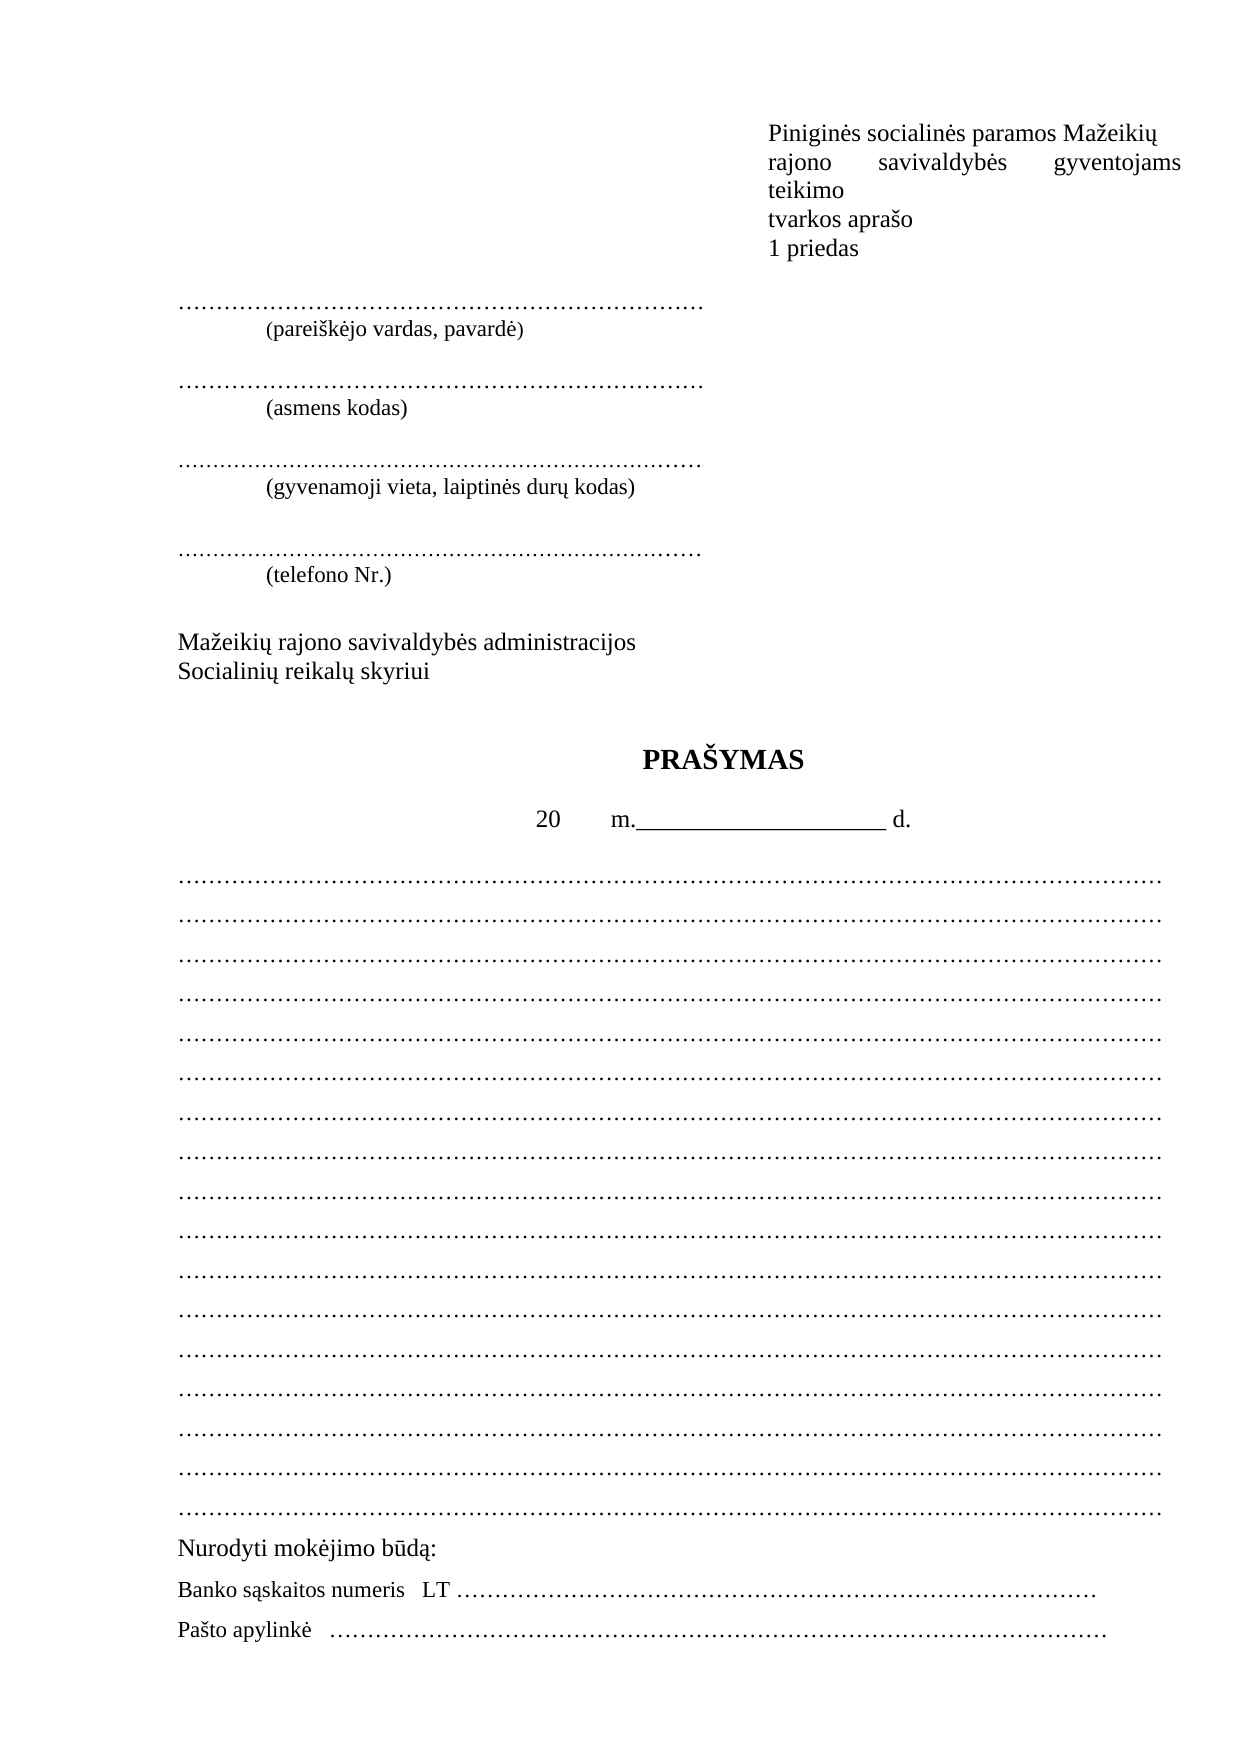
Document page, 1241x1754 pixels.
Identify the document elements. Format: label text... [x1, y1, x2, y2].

text ………………………………………………………………………………………………………………… [177, 862, 1181, 888]
text rajono savivaldybės gyventojams teikimo [768, 147, 1181, 204]
text ………………………………………………………………………………………………………………… [177, 1217, 1181, 1244]
text 20 m.____________________ d. [177, 804, 1181, 833]
text ………………………………………………………………………………………………………………… [177, 1296, 1181, 1323]
text Piniginės socialinės paramos Mažeikių [768, 118, 1181, 147]
text ………………………………………………………………… [177, 446, 1181, 473]
text 1 priedas [633, 233, 1181, 262]
text Socialinių reikalų skyriui [177, 656, 1181, 685]
text ………………………………………………………………………………………………………………… [177, 1375, 1181, 1402]
text ………………………………………………………………………………………………………………… [177, 902, 1181, 928]
text (asmens kodas) [177, 394, 1181, 420]
text (telefono Nr.) [177, 561, 1181, 588]
text ………………………………………………………………………………………………………………… [177, 1020, 1181, 1046]
text PRAŠYMAS [177, 742, 1181, 776]
text (pareiškėjo vardas, pavardė) [177, 314, 1181, 341]
text ………………………………………………………………………………………………………………… [177, 1138, 1181, 1165]
text ………………………………………………………………………………………………………………… [177, 1099, 1181, 1125]
text ………………………………………………………………………………………………………………… [177, 941, 1181, 967]
text ………………………………………………………………………………………………………………… [177, 1494, 1181, 1520]
text tvarkos aprašo [768, 204, 1181, 233]
text ………………………………………………………………………………………………………………… [177, 1257, 1181, 1283]
text ………………………………………………………………………………………………………………… [177, 1454, 1181, 1481]
text ………………………………………………………………………………………………………………… [177, 1336, 1181, 1362]
text Pašto apylinkė ………………………………………………………………………………………… [177, 1616, 1181, 1642]
text ………………………………………………………………………………………………………………… [177, 1415, 1181, 1441]
text Banko sąskaitos numeris LT ………………………………………………………………………… [177, 1576, 1181, 1603]
text ………………………………………………………………… [177, 535, 1181, 561]
text ………………………………………………………………………………………………………………… [177, 1059, 1181, 1086]
text …………………………………………………………… [177, 367, 1181, 394]
text ………………………………………………………………………………………………………………… [177, 1178, 1181, 1204]
text Nurodyti mokėjimo būdą: [177, 1533, 1181, 1562]
text (gyvenamoji vieta, laiptinės durų kodas) [177, 473, 1181, 499]
text Mažeikių rajono savivaldybės administracijos [177, 627, 1181, 656]
text …………………………………………………………… [177, 288, 1181, 314]
text ………………………………………………………………………………………………………………… [177, 981, 1181, 1007]
